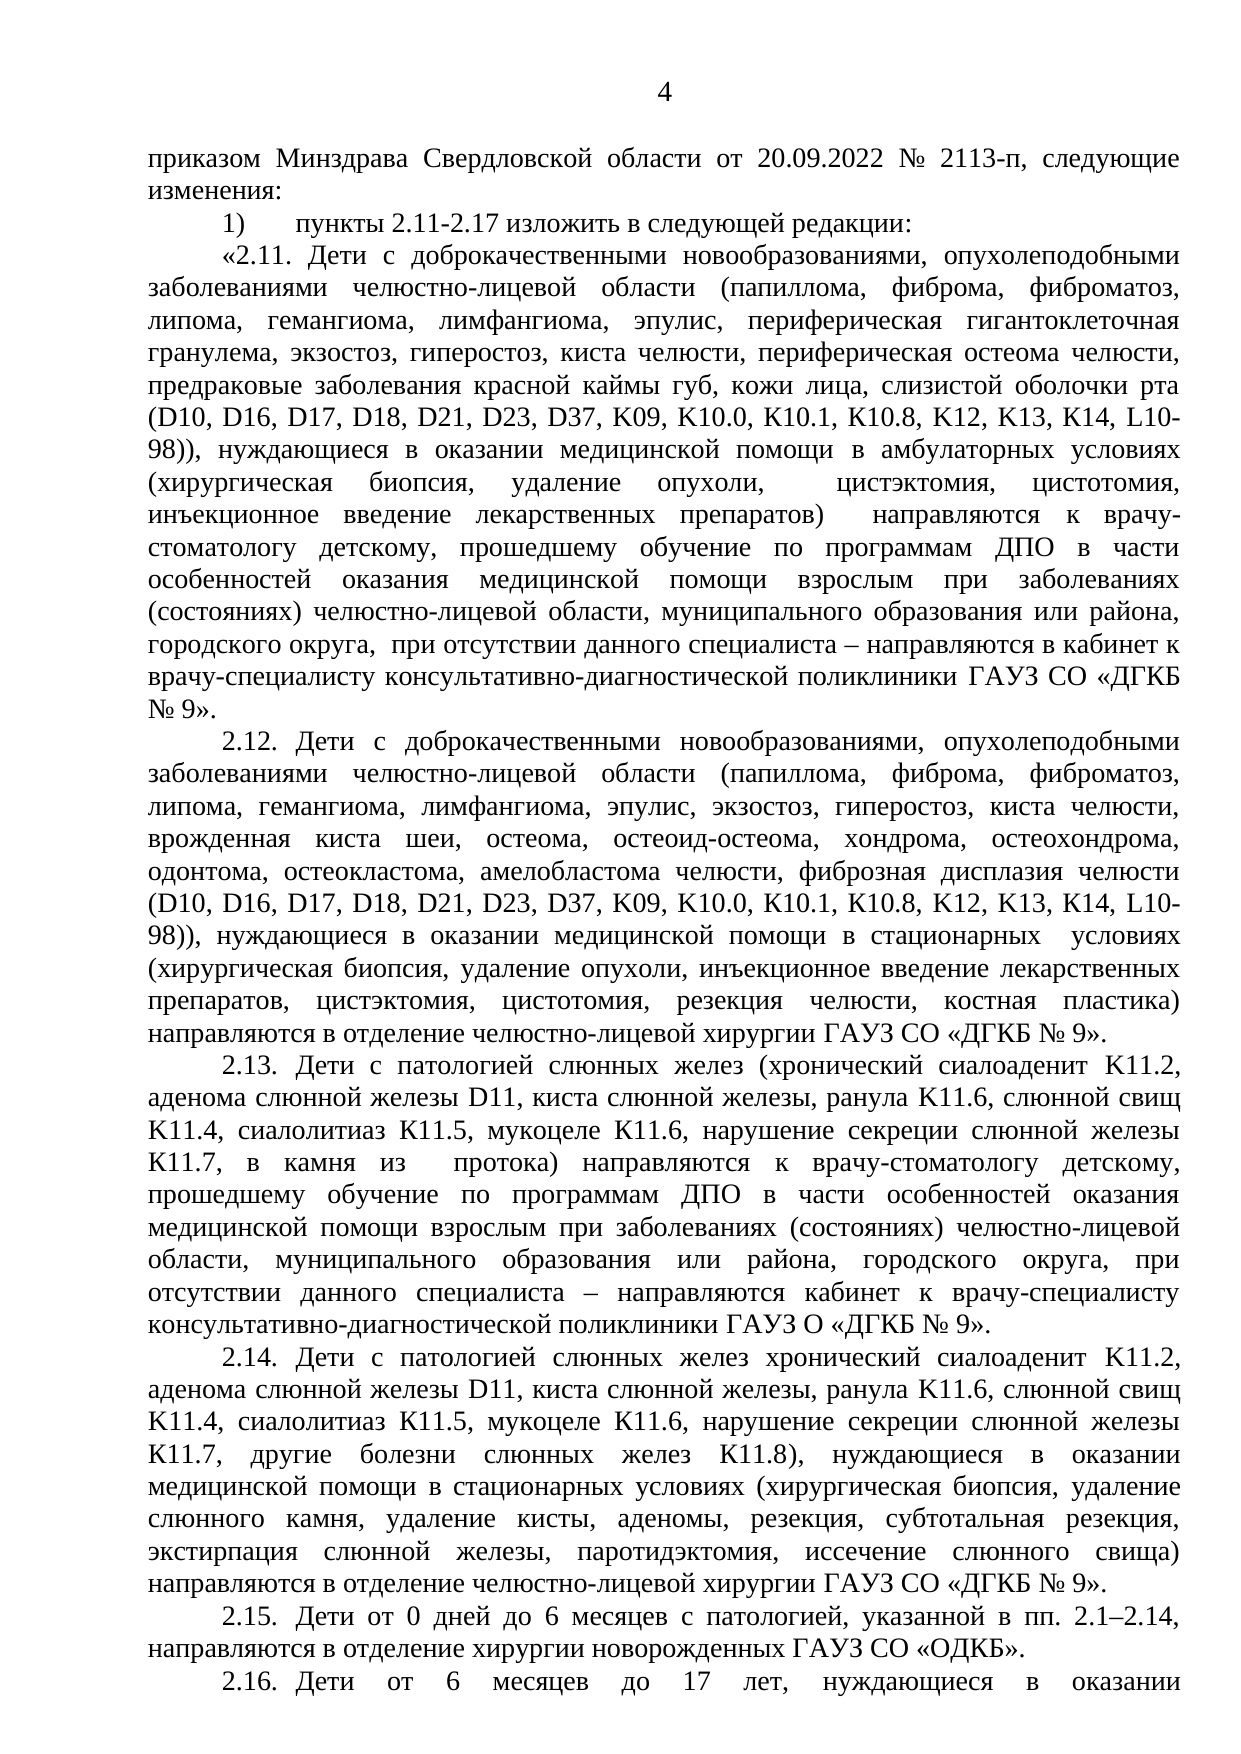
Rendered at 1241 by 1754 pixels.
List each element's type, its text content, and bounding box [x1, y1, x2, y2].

list Дети с патологией слюнных желез хронический сиалоаденит K11.2, аденома слюнной железы D11, киста слюнной железы, ранула K11.6, слюнной свищ K11.4, сиалолитиаз К11.5, мукоцеле К11.6, нарушение секреции слюнной железы К11.7, другие болезни слюнных желез К11.8), нуждающиеся в оказании медицинской помощи в стационарных условиях (хирургическая биопсия, удаление слюнного камня, удаление кисты, аденомы, резекция, субтотальная резекция, экстирпация слюнной железы, паротидэктомия, иссечение слюнного свища) направляются в отделение челюстно-лицевой хирургии ГАУЗ СО «ДГКБ № 9». [148, 1339, 1181, 1599]
list приказом Минздрава Свердловской области от 20.09.2022 № 2113-п, следующие изменения: [148, 141, 1181, 206]
list Дети с патологией слюнных желез (хронический сиалоаденит K11.2, аденома слюнной железы D11, киста слюнной железы, ранула K11.6, слюнной свищ K11.4, сиалолитиаз К11.5, мукоцеле К11.6, нарушение секреции слюнной железы К11.7, в камня из протока) направляются к врачу-стоматологу детскому, прошедшему обучение по программам ДПО в части особенностей оказания медицинской помощи взрослым при заболеваниях (состояниях) челюстно-лицевой области, муниципального образования или района, городского округа, при отсутствии данного специалиста – направляются кабинет к врачу-специалисту консультативно-диагностической поликлиники ГАУЗ О «ДГКБ № 9». [148, 1048, 1181, 1339]
list пункты 2.11-2.17 изложить в следующей редакции: [148, 206, 1181, 238]
list Дети от 0 дней до 6 месяцев с патологией, указанной в пп. 2.1–2.14, направляются в отделение хирургии новорожденных ГАУЗ СО «ОДКБ». [148, 1599, 1181, 1663]
text «2.11. Дети с доброкачественными новообразованиями, опухолеподобными заболеваниями челюстно-лицевой области (папиллома, фиброма, фиброматоз, липома, гемангиома, лимфангиома, эпулис, периферическая гигантоклеточная гранулема, экзостоз, гиперостоз, киста челюсти, периферическая остеома челюсти, предраковые заболевания красной каймы губ, кожи лица, слизистой оболочки рта (D10, D16, D17, D18, D21, D23, D37, K09, K10.0, К10.1, К10.8, K12, K13, К14, L10-98)), нуждающиеся в оказании медицинской помощи в амбулаторных условиях (хирургическая биопсия, удаление опухоли, цистэктомия, цистотомия, инъекционное введение лекарственных препаратов) направляются к врачу-стоматологу детскому, прошедшему обучение по программам ДПО в части особенностей оказания медицинской помощи взрослым при заболеваниях (состояниях) челюстно-лицевой области, муниципального образования или района, городского округа, при отсутствии данного специалиста – направляются в кабинет к врачу-специалисту консультативно-диагностической поликлиники ГАУЗ СО «ДГКБ № 9». [148, 238, 1181, 724]
list Дети от 6 месяцев до 17 лет, нуждающиеся в оказании [148, 1663, 1181, 1696]
list Дети с доброкачественными новообразованиями, опухолеподобными заболеваниями челюстно-лицевой области (папиллома, фиброма, фиброматоз, липома, гемангиома, лимфангиома, эпулис, экзостоз, гиперостоз, киста челюсти, врожденная киста шеи, остеома, остеоид-остеома, хондрома, остеохондрома, одонтома, остеокластома, амелобластома челюсти, фиброзная дисплазия челюсти (D10, D16, D17, D18, D21, D23, D37, K09, K10.0, К10.1, К10.8, K12, K13, К14, L10-98)), нуждающиеся в оказании медицинской помощи в стационарных условиях (хирургическая биопсия, удаление опухоли, инъекционное введение лекарственных препаратов, цистэктомия, цистотомия, резекция челюсти, костная пластика) направляются в отделение челюстно-лицевой хирургии ГАУЗ СО «ДГКБ № 9». [148, 724, 1181, 1048]
